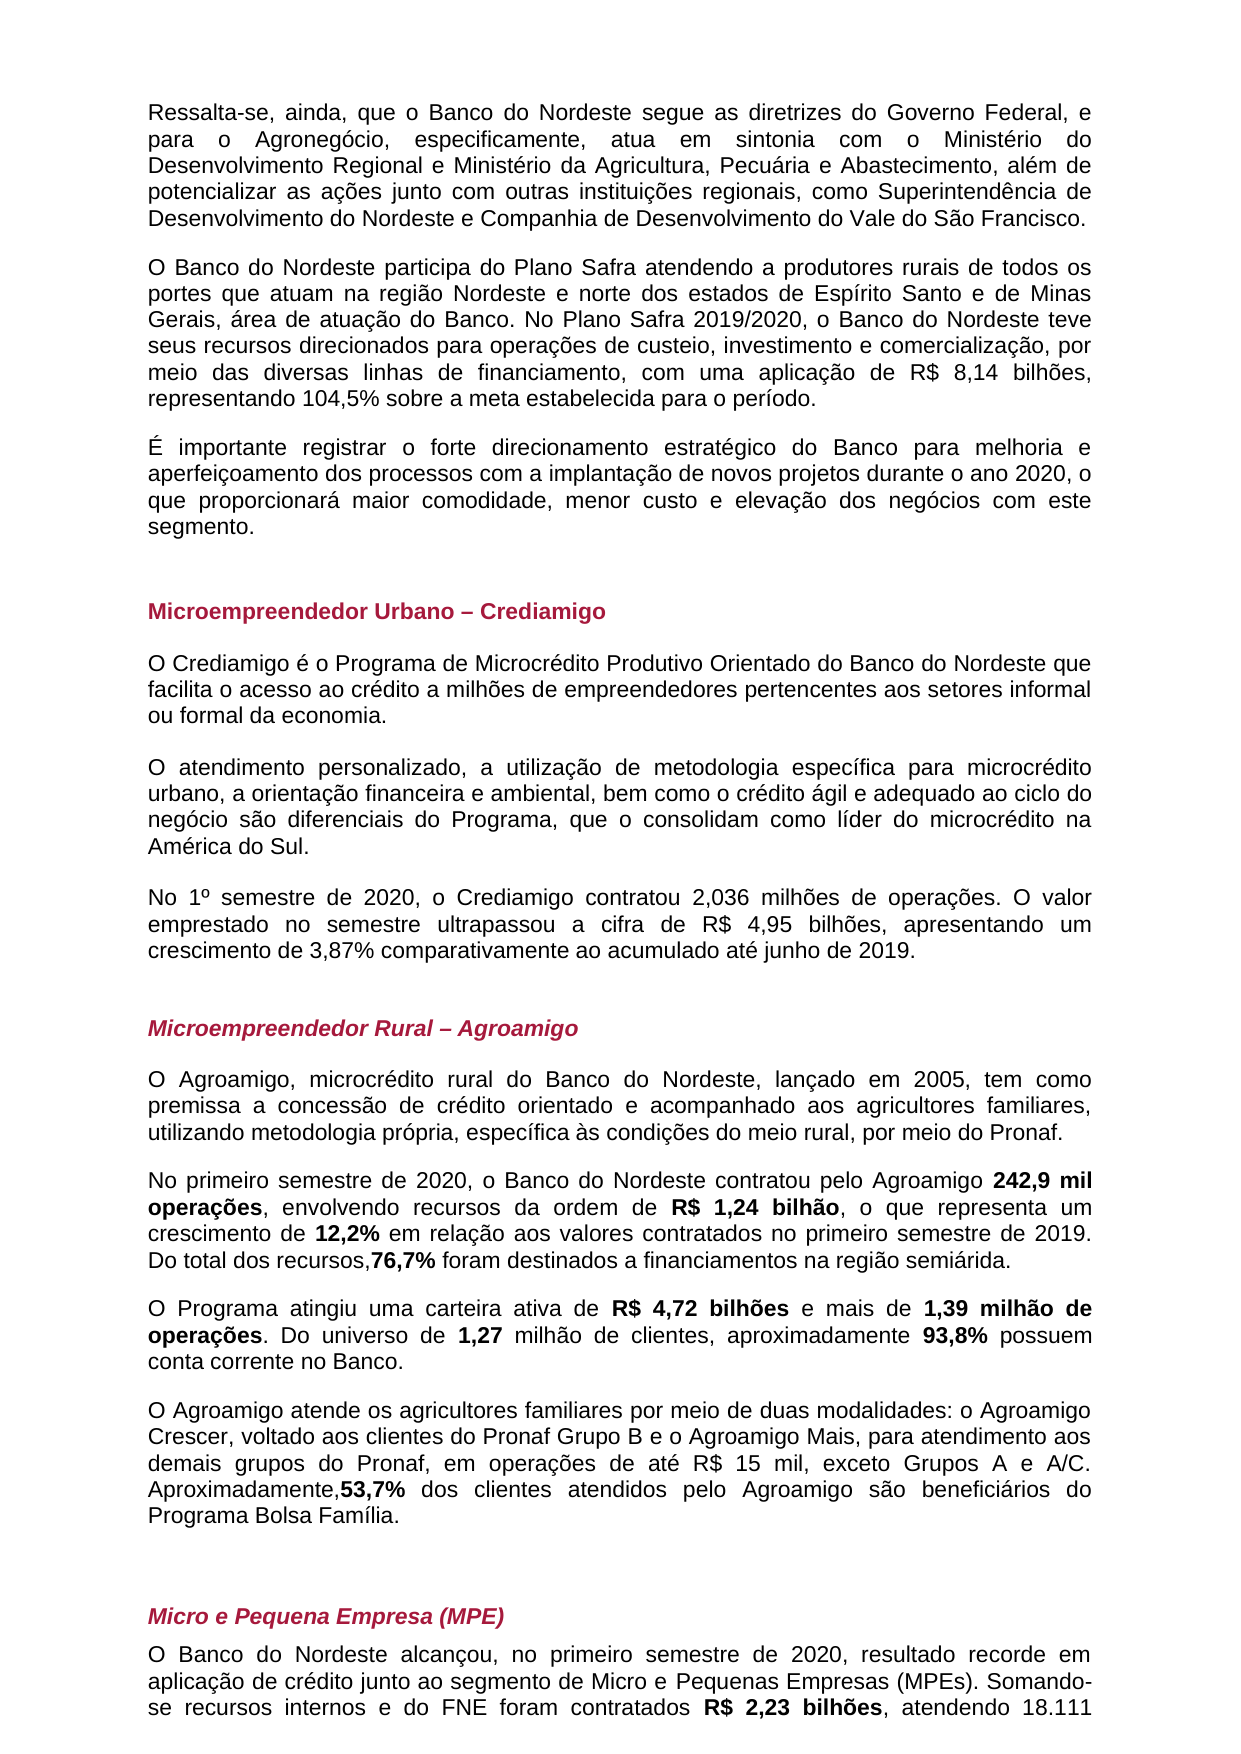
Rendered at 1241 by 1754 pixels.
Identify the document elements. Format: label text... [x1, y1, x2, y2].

text No 1º semestre de 2020, o Crediamigo contratou 2,036 milhões de operações. O valor emprestado no semestre ultrapassou a cifra de R$ 4,95 bilhões, apresentando um crescimento de 3,87% comparativamente ao acumulado até junho de 2019. [148, 884, 1092, 963]
text O Agroamigo atende os agricultores familiares por meio de duas modalidades: o Agroamigo Crescer, voltado aos clientes do Pronaf Grupo B e o Agroamigo Mais, para atendimento aos demais grupos do Pronaf, em operações de até R$ 15 mil, exceto Grupos A e A/C. Aproximadamente,53,7% dos clientes atendidos pelo Agroamigo são beneficiários do Programa Bolsa Família. [148, 1397, 1092, 1529]
text Microempreendedor Urbano – Crediamigo [148, 598, 1092, 625]
text O atendimento personalizado, a utilização de metodologia específica para microcrédito urbano, a orientação financeira e ambiental, bem como o crédito ágil e adequado ao ciclo do negócio são diferenciais do Programa, que o consolidam como líder do microcrédito na América do Sul. [148, 754, 1092, 859]
text O Agroamigo, microcrédito rural do Banco do Nordeste, lançado em 2005, tem como premissa a concessão de crédito orientado e acompanhado aos agricultores familiares, utilizando metodologia própria, específica às condições do meio rural, por meio do Pronaf. [148, 1066, 1092, 1145]
text É importante registrar o forte direcionamento estratégico do Banco para melhoria e aperfeiçoamento dos processos com a implantação de novos projetos durante o ano 2020, o que proporcionará maior comodidade, menor custo e elevação dos negócios com este segmento. [148, 434, 1092, 539]
text Micro e Pequena Empresa (MPE) [148, 1603, 1092, 1629]
text O Programa atingiu uma carteira ativa de R$ 4,72 bilhões e mais de 1,39 milhão de operações. Do universo de 1,27 milhão de clientes, aproximadamente 93,8% possuem conta corrente no Banco. [148, 1295, 1092, 1374]
text No primeiro semestre de 2020, o Banco do Nordeste contratou pelo Agroamigo 242,9 mil operações, envolvendo recursos da ordem de R$ 1,24 bilhão, o que representa um crescimento de 12,2% em relação aos valores contratados no primeiro semestre de 2019. Do total dos recursos,76,7% foram destinados a financiamentos na região semiárida. [148, 1167, 1092, 1273]
text O Crediamigo é o Programa de Microcrédito Produtivo Orientado do Banco do Nordeste que facilita o acesso ao crédito a milhões de empreendedores pertencentes aos setores informal ou formal da economia. [148, 650, 1092, 729]
text O Banco do Nordeste alcançou, no primeiro semestre de 2020, resultado recorde em aplicação de crédito junto ao segmento de Micro e Pequenas Empresas (MPEs). Somando-se recursos internos e do FNE foram contratados R$ 2,23 bilhões, atendendo 18.111 [148, 1641, 1092, 1721]
text O Banco do Nordeste participa do Plano Safra atendendo a produtores rurais de todos os portes que atuam na região Nordeste e norte dos estados de Espírito Santo e de Minas Gerais, área de atuação do Banco. No Plano Safra 2019/2020, o Banco do Nordeste teve seus recursos direcionados para operações de custeio, investimento e comercialização, por meio das diversas linhas de financiamento, com uma aplicação de R$ 8,14 bilhões, representando 104,5% sobre a meta estabelecida para o período. [148, 253, 1092, 412]
text Microempreendedor Rural – Agroamigo [148, 1014, 1092, 1041]
text Ressalta-se, ainda, que o Banco do Nordeste segue as diretrizes do Governo Federal, e para o Agronegócio, especificamente, atua em sintonia com o Ministério do Desenvolvimento Regional e Ministério da Agricultura, Pecuária e Abastecimento, além de potencializar as ações junto com outras instituições regionais, como Superintendência de Desenvolvimento do Nordeste e Companhia de Desenvolvimento do Vale do São Francisco. [148, 99, 1092, 231]
